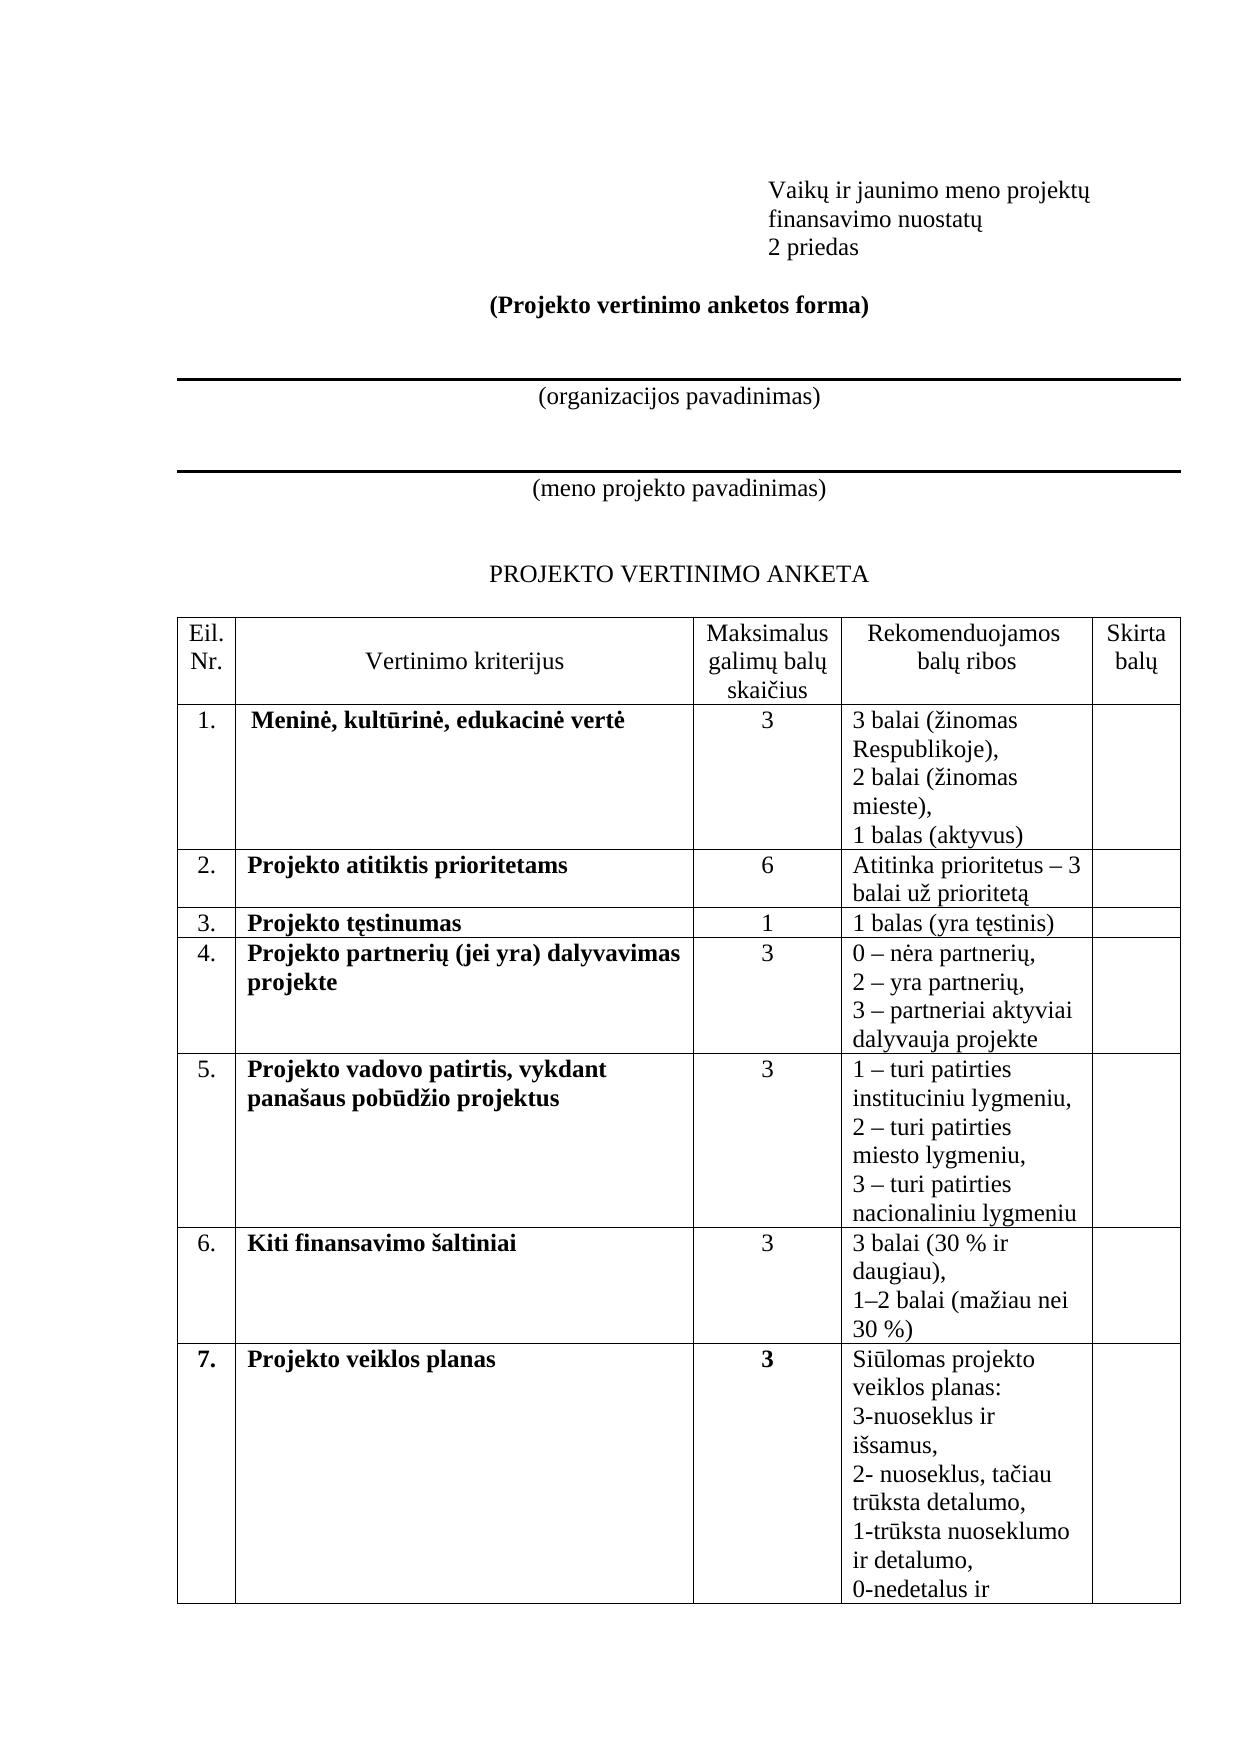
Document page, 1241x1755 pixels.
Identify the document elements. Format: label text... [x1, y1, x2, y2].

table_cell Projekto vadovo patirtis, vykdant panašaus pobūdžio projektus [236, 1054, 693, 1227]
table_cell 5. [178, 1054, 235, 1227]
table_cell 1 [694, 908, 841, 937]
table_cell Meninė, kultūrinė, edukacinė vertė [236, 705, 693, 849]
table_header Maksimalus galimų balų skaičius [694, 618, 841, 704]
table_cell 3 [694, 1054, 841, 1227]
table_cell 1. [178, 705, 235, 849]
table_cell 6. [178, 1228, 235, 1343]
table_cell [1093, 705, 1180, 849]
table_header Skirta balų [1093, 618, 1180, 704]
text PROJEKTO VERTINIMO ANKETA [177, 559, 1181, 588]
table_cell 3 [694, 938, 841, 1053]
table_cell 6 [694, 850, 841, 907]
text (Projekto vertinimo anketos forma) [177, 290, 1181, 319]
table_cell 2. [178, 850, 235, 907]
text Vaikų ir jaunimo meno projektų [768, 175, 1181, 204]
table_cell 3 [694, 1344, 841, 1602]
table_header Vertinimo kriterijus [236, 618, 693, 704]
table_cell Projekto tęstinumas [236, 908, 693, 937]
table_header Rekomenduojamos balų ribos [842, 618, 1092, 704]
table_cell [1093, 1344, 1180, 1602]
table_cell Kiti finansavimo šaltiniai [236, 1228, 693, 1343]
table_cell Projekto partnerių (jei yra) dalyvavimas projekte [236, 938, 693, 1053]
table_cell [1093, 908, 1180, 937]
table_cell [1093, 1054, 1180, 1227]
table_cell 1 – turi patirties instituciniu lygmeniu, 2 – turi patirties miesto lygmeniu, 3 – turi patirties nacionaliniu lygmeniu [842, 1054, 1092, 1227]
table_cell 3. [178, 908, 235, 937]
table_cell 3 balai (žinomas Respublikoje), 2 balai (žinomas mieste), 1 balas (aktyvus) [842, 705, 1092, 849]
table_cell Atitinka prioritetus – 3 balai už prioritetą [842, 850, 1092, 907]
table_cell Projekto atitiktis prioritetams [236, 850, 693, 907]
table_cell [1093, 1228, 1180, 1343]
text finansavimo nuostatų [768, 204, 1181, 232]
table_cell [1093, 850, 1180, 907]
table_cell 3 balai (30 % ir daugiau), 1–2 balai (mažiau nei 30 %) [842, 1228, 1092, 1343]
table_cell 7. [178, 1344, 235, 1602]
text 2 priedas [768, 232, 1181, 261]
table_header Eil. Nr. [178, 618, 235, 704]
table_cell 3 [694, 1228, 841, 1343]
table_cell 3 [694, 705, 841, 849]
table_cell 0 – nėra partnerių, 2 – yra partnerių, 3 – partneriai aktyviai dalyvauja projekte [842, 938, 1092, 1053]
table_cell 4. [178, 938, 235, 1053]
text (meno projekto pavadinimas) [177, 473, 1181, 502]
table_cell Siūlomas projekto veiklos planas: 3-nuoseklus ir išsamus, 2- nuoseklus, tačiau trūksta detalumo, 1-trūksta nuoseklumo ir detalumo, 0-nedetalus ir [842, 1344, 1092, 1602]
table_cell Projekto veiklos planas [236, 1344, 693, 1602]
text (organizacijos pavadinimas) [177, 381, 1181, 410]
table_cell [1093, 938, 1180, 1053]
table_cell 1 balas (yra tęstinis) [842, 908, 1092, 937]
